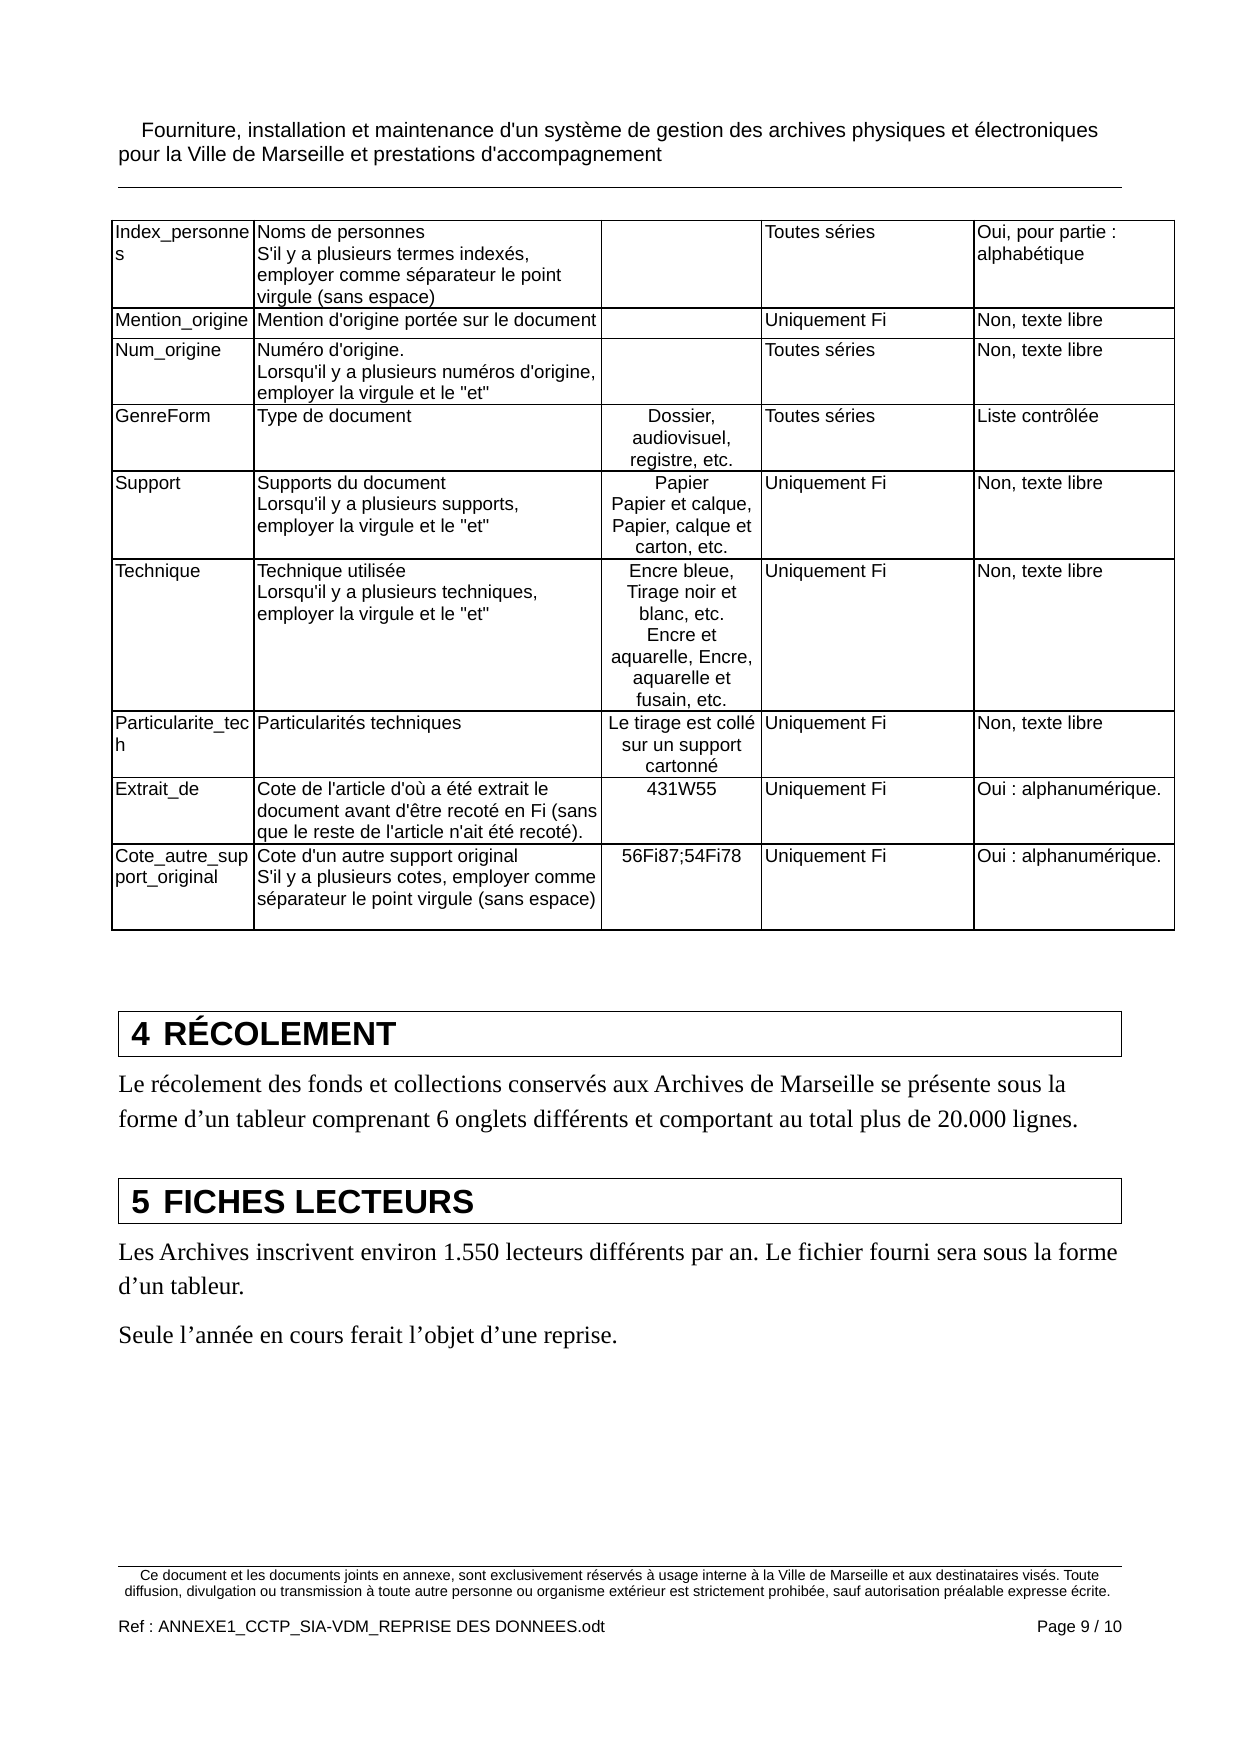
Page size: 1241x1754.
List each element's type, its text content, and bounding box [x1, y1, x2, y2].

table_cell [602, 309, 761, 337]
table_cell Uniquement Fi [762, 560, 973, 710]
table_cell Support [113, 472, 253, 558]
table_cell Uniquement Fi [762, 472, 973, 558]
table_cell Toutes séries [762, 405, 973, 470]
table_cell GenreForm [113, 405, 253, 470]
table_cell Supports du document Lorsqu'il y a plusieurs supports, employer la virgule et le "et" [255, 472, 601, 558]
table_cell Oui, pour partie : alphabétique [975, 221, 1174, 307]
table_cell Uniquement Fi [762, 778, 973, 843]
table_cell Non, texte libre [975, 712, 1174, 777]
table_cell Cote_autre_support_original [113, 845, 253, 929]
subtitle Fiches lecteurs [119, 1179, 1121, 1223]
table_cell Cote de l'article d'où a été extrait le document avant d'être recoté en Fi (sans que le reste de l'article n'ait été recoté). [255, 778, 601, 843]
table_cell Uniquement Fi [762, 309, 973, 337]
table_cell Type de document [255, 405, 601, 470]
table_cell Toutes séries [762, 221, 973, 307]
table_cell Numéro d'origine. Lorsqu'il y a plusieurs numéros d'origine, employer la virgule et le "et" [255, 339, 601, 404]
table_cell Technique utilisée Lorsqu'il y a plusieurs techniques, employer la virgule et le "et" [255, 560, 601, 710]
table_cell Le tirage est collé sur un support cartonné [602, 712, 761, 777]
table_cell Particularite_tech [113, 712, 253, 777]
table_cell Mention_origine [113, 309, 253, 337]
table_cell Oui : alphanumérique. [975, 845, 1174, 929]
table_cell Mention d'origine portée sur le document [255, 309, 601, 337]
table_cell Non, texte libre [975, 309, 1174, 337]
table_cell [602, 221, 761, 307]
table_cell Technique [113, 560, 253, 710]
table_cell Index_personnes [113, 221, 253, 307]
table_cell Extrait_de [113, 778, 253, 843]
table_cell [602, 339, 761, 404]
table_cell Non, texte libre [975, 560, 1174, 710]
table_cell Toutes séries [762, 339, 973, 404]
table_cell Dossier, audiovisuel, registre, etc. [602, 405, 761, 470]
table_cell Encre bleue, Tirage noir et blanc, etc. Encre et aquarelle, Encre, aquarelle et fusain, etc. [602, 560, 761, 710]
table_cell Num_origine [113, 339, 253, 404]
table_cell Non, texte libre [975, 472, 1174, 558]
table_cell Particularités techniques [255, 712, 601, 777]
table_cell Liste contrôlée [975, 405, 1174, 470]
table_cell Cote d'un autre support original S'il y a plusieurs cotes, employer comme séparateur le point virgule (sans espace) [255, 845, 601, 929]
table_cell Noms de personnes S'il y a plusieurs termes indexés, employer comme séparateur le point virgule (sans espace) [255, 221, 601, 307]
text Le récolement des fonds et collections conservés aux Archives de Marseille se présente sous la forme d’un tableur comprenant 6 onglets différents et comportant au total plus de 20.000 lignes. [118, 1069, 1122, 1133]
table_cell 56Fi87;54Fi78 [602, 845, 761, 929]
table_cell 431W55 [602, 778, 761, 843]
text Les Archives inscrivent environ 1.550 lecteurs différents par an. Le fichier fourni sera sous la forme d’un tableur. [118, 1237, 1122, 1300]
subtitle Récolement [119, 1012, 1121, 1056]
table_cell Oui : alphanumérique. [975, 778, 1174, 843]
text Seule l’année en cours ferait l’objet d’une reprise. [118, 1320, 1122, 1349]
table_cell Non, texte libre [975, 339, 1174, 404]
table_cell Uniquement Fi [762, 712, 973, 777]
table_cell Papier Papier et calque, Papier, calque et carton, etc. [602, 472, 761, 558]
table_cell Uniquement Fi [762, 845, 973, 929]
